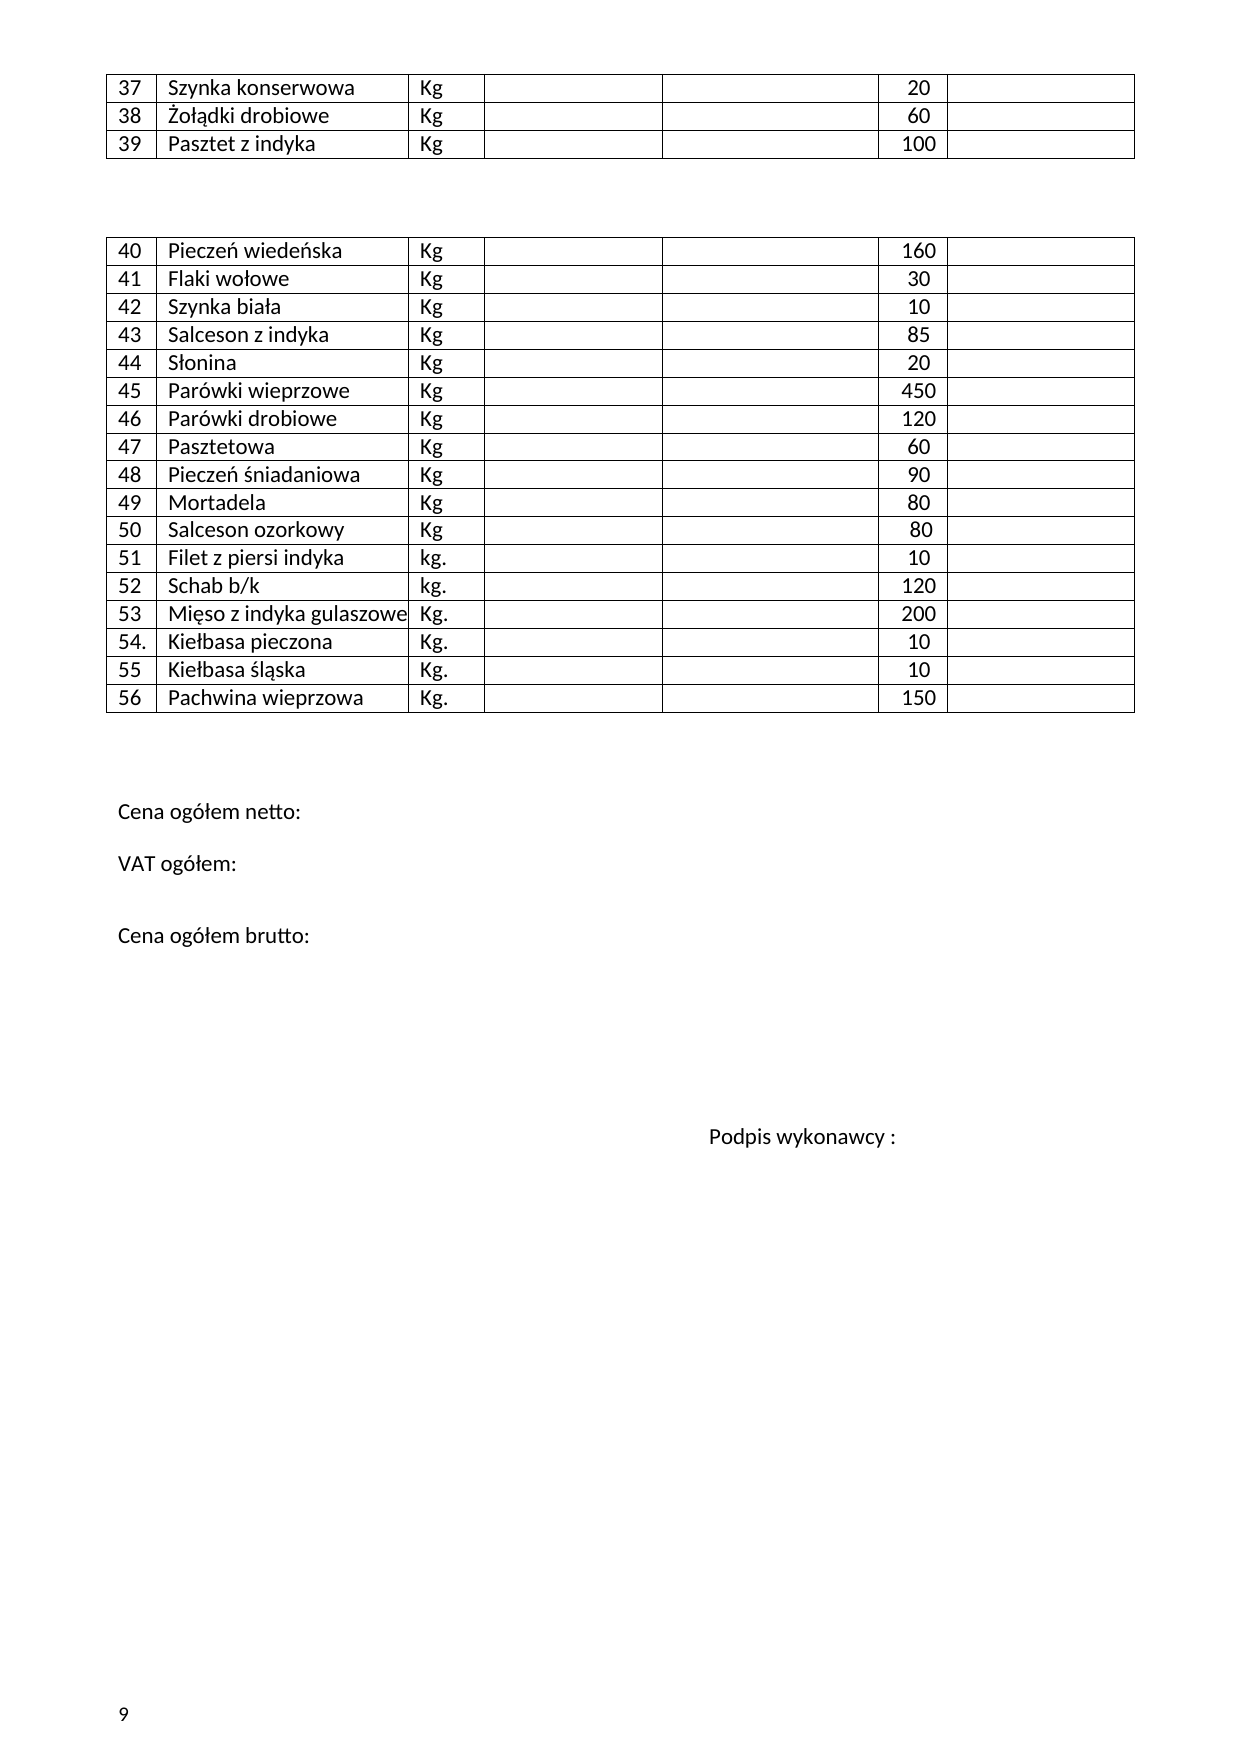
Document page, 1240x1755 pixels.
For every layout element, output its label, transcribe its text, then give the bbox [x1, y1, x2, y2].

table_cell 48 [107, 461, 156, 488]
table_cell [485, 545, 662, 572]
table_cell 120 [879, 573, 947, 600]
table_cell 38 [107, 103, 156, 129]
table_cell Kg [409, 131, 484, 157]
table_cell Kg [409, 378, 484, 404]
table_cell 150 [879, 685, 947, 712]
table_cell 80 [879, 489, 947, 516]
table_cell [948, 545, 1134, 572]
table_cell [948, 378, 1134, 404]
table_cell [948, 406, 1134, 432]
table_cell [485, 489, 662, 516]
table_cell [948, 266, 1134, 293]
table_cell [663, 266, 878, 293]
table_cell [485, 131, 662, 157]
table_cell Parówki wieprzowe [157, 378, 408, 404]
table_cell kg. [409, 545, 484, 572]
table_cell [948, 573, 1134, 600]
table_cell 85 [879, 322, 947, 349]
table_cell [485, 378, 662, 404]
table_cell [948, 103, 1134, 129]
table_cell [663, 103, 878, 129]
table_cell [485, 517, 662, 544]
table_cell [948, 322, 1134, 349]
table_cell 54. [107, 629, 156, 656]
table_cell [948, 75, 1134, 102]
table_cell Kg [409, 517, 484, 544]
table_cell 20 [879, 75, 947, 102]
table_cell [485, 657, 662, 684]
table_cell [663, 545, 878, 572]
table_cell [948, 489, 1134, 516]
table_cell [485, 461, 662, 488]
table_cell Kg. [409, 657, 484, 684]
table_cell [663, 629, 878, 656]
table_cell Salceson z indyka [157, 322, 408, 349]
table_cell [485, 406, 662, 432]
table_cell 10 [879, 294, 947, 321]
table_cell Mortadela [157, 489, 408, 516]
table_cell Flaki wołowe [157, 266, 408, 293]
table_cell [485, 629, 662, 656]
table_cell 51 [107, 545, 156, 572]
table_cell [948, 294, 1134, 321]
table_cell Salceson ozorkowy [157, 517, 408, 544]
text Cena ogółem netto: VAT ogółem: [118, 797, 304, 877]
table_cell 39 [107, 131, 156, 157]
table_cell Pasztetowa [157, 434, 408, 460]
table_cell 56 [107, 685, 156, 712]
table_cell [485, 434, 662, 460]
table_cell [663, 517, 878, 544]
table_cell Parówki drobiowe [157, 406, 408, 432]
table_cell 30 [879, 266, 947, 293]
table_cell Kg. [409, 685, 484, 712]
table_cell Kg. [409, 601, 484, 628]
table_header [663, 238, 878, 265]
table_cell [948, 517, 1134, 544]
table_cell [663, 573, 878, 600]
table_header Pieczeń wiedeńska [157, 238, 408, 265]
table_cell Kg [409, 294, 484, 321]
table_cell [948, 350, 1134, 377]
table_cell Kg [409, 434, 484, 460]
table_cell [948, 601, 1134, 628]
table_cell Kg [409, 266, 484, 293]
table_cell Pieczeń śniadaniowa [157, 461, 408, 488]
table_cell [663, 461, 878, 488]
table_cell Pachwina wieprzowa [157, 685, 408, 712]
text Cena ogółem brutto: [118, 922, 1196, 949]
table_cell 42 [107, 294, 156, 321]
table_cell Kg. [409, 629, 484, 656]
table_cell 60 [879, 434, 947, 460]
table_cell 60 [879, 103, 947, 129]
table_cell 80 [879, 517, 947, 544]
table_cell 55 [107, 657, 156, 684]
table_cell Kg [409, 103, 484, 129]
table_cell [948, 629, 1134, 656]
table_cell [485, 601, 662, 628]
table_header 160 [879, 238, 947, 265]
table_cell [485, 350, 662, 377]
table_cell [663, 322, 878, 349]
table_cell Kg [409, 489, 484, 516]
table_cell 43 [107, 322, 156, 349]
table_cell 120 [879, 406, 947, 432]
table_cell Szynka konserwowa [157, 75, 408, 102]
table_cell 44 [107, 350, 156, 377]
table_cell 100 [879, 131, 947, 157]
table_cell 20 [879, 350, 947, 377]
table_cell 10 [879, 545, 947, 572]
table_cell Mięso z indyka gulaszowe [157, 601, 408, 628]
table_cell [663, 434, 878, 460]
table_header [948, 238, 1134, 265]
table_cell 450 [879, 378, 947, 404]
table_cell [485, 75, 662, 102]
table_cell kg. [409, 573, 484, 600]
table_cell 10 [879, 657, 947, 684]
table_cell [948, 657, 1134, 684]
text Podpis wykonawcy : [709, 1122, 1196, 1150]
table_cell [948, 131, 1134, 157]
table_cell [663, 131, 878, 157]
table_header 40 [107, 238, 156, 265]
table_cell 10 [879, 629, 947, 656]
table_cell [663, 350, 878, 377]
table_cell [663, 601, 878, 628]
table_cell Kg [409, 350, 484, 377]
table_cell 46 [107, 406, 156, 432]
table_cell [485, 322, 662, 349]
table_cell 45 [107, 378, 156, 404]
table_header [485, 238, 662, 265]
table_cell 50 [107, 517, 156, 544]
table_cell Słonina [157, 350, 408, 377]
table_cell Kiełbasa pieczona [157, 629, 408, 656]
table_cell [663, 294, 878, 321]
table_cell [663, 657, 878, 684]
table_cell [663, 378, 878, 404]
table_cell Kg [409, 75, 484, 102]
table_cell [485, 685, 662, 712]
table_cell [485, 103, 662, 129]
table_cell Pasztet z indyka [157, 131, 408, 157]
table_cell Kg [409, 406, 484, 432]
table_cell Schab b/k [157, 573, 408, 600]
table_cell [485, 573, 662, 600]
table_cell Kg [409, 461, 484, 488]
table_cell 41 [107, 266, 156, 293]
table_cell [663, 685, 878, 712]
table_cell [663, 489, 878, 516]
table_cell [663, 75, 878, 102]
table_cell 200 [879, 601, 947, 628]
table_cell 52 [107, 573, 156, 600]
table_cell [485, 294, 662, 321]
table_cell Filet z piersi indyka [157, 545, 408, 572]
table_cell Żołądki drobiowe [157, 103, 408, 129]
table_cell [948, 434, 1134, 460]
table_cell 90 [879, 461, 947, 488]
table_cell 53 [107, 601, 156, 628]
table_cell [948, 461, 1134, 488]
table_cell 49 [107, 489, 156, 516]
table_cell Kg [409, 322, 484, 349]
table_cell [948, 685, 1134, 712]
table_header Kg [409, 238, 484, 265]
table_cell 47 [107, 434, 156, 460]
table_cell [485, 266, 662, 293]
table_cell Szynka biała [157, 294, 408, 321]
table_cell 37 [107, 75, 156, 102]
table_cell Kiełbasa śląska [157, 657, 408, 684]
table_cell [663, 406, 878, 432]
